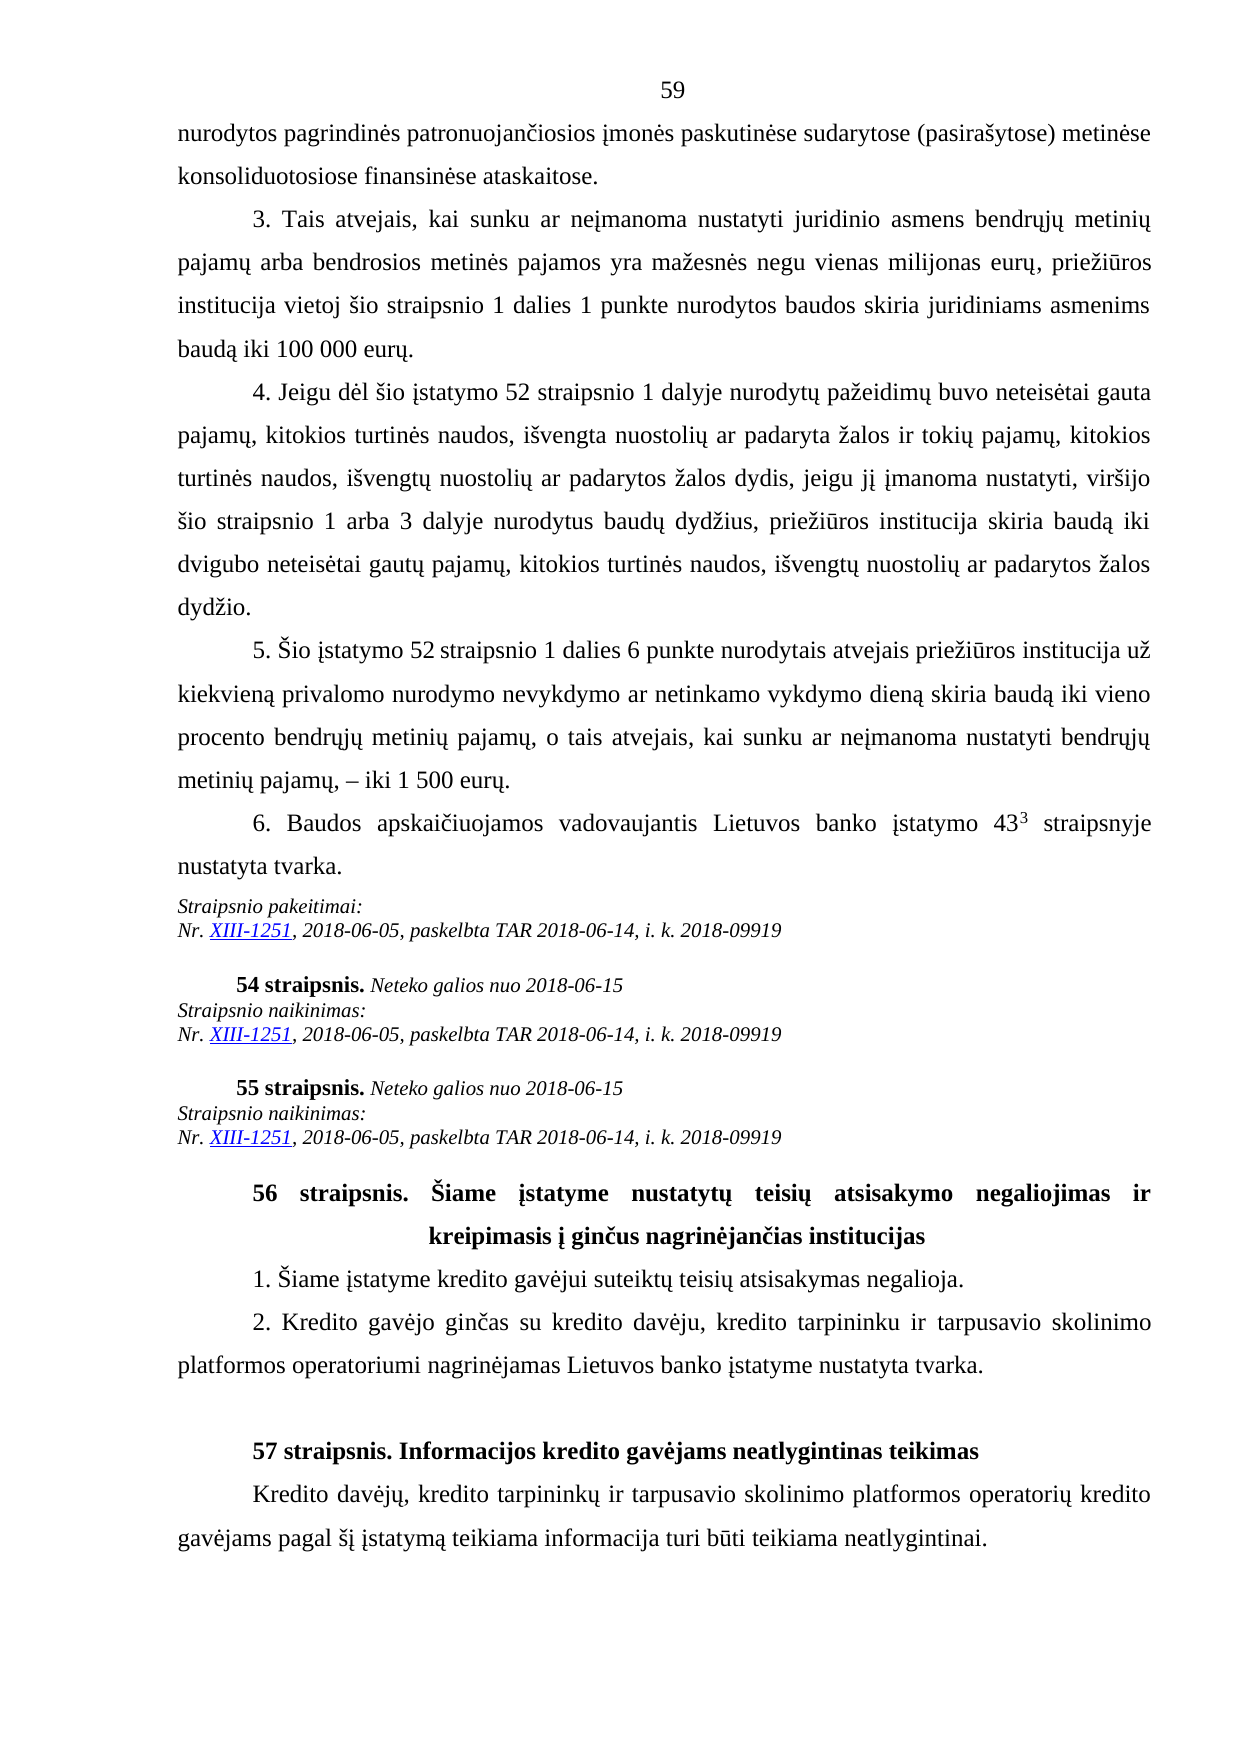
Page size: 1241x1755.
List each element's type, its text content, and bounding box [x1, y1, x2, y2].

text 54 straipsnis. Neteko galios nuo 2018-06-15 [177, 971, 1152, 998]
text 56 straipsnis. Šiame įstatyme nustatytų teisių atsisakymo negaliojimas ir kreipimasis į ginčus nagrinėjančias institucijas [252, 1178, 1152, 1249]
text Nr. XIII-1251, 2018-06-05, paskelbta TAR 2018-06-14, i. k. 2018-09919 [177, 918, 1152, 942]
text 55 straipsnis. Neteko galios nuo 2018-06-15 [177, 1074, 1152, 1101]
text 4. Jeigu dėl šio įstatymo 52 straipsnio 1 dalyje nurodytų pažeidimų buvo neteisėtai gauta pajamų, kitokios turtinės naudos, išvengta nuostolių ar padaryta žalos ir tokių pajamų, kitokios turtinės naudos, išvengtų nuostolių ar padarytos žalos dydis, jeigu jį įmanoma nustatyti, viršijo šio straipsnio 1 arba 3 dalyje nurodytus baudų dydžius, priežiūros institucija skiria baudą iki dvigubo neteisėtai gautų pajamų, kitokios turtinės naudos, išvengtų nuostolių ar padarytos žalos dydžio. [177, 377, 1152, 621]
text 1. Šiame įstatyme kredito gavėjui suteiktų teisių atsisakymas negalioja. [177, 1264, 1152, 1293]
text 6. Baudos apskaičiuojamos vadovaujantis Lietuvos banko įstatymo 433 straipsnyje nustatyta tvarka. [177, 808, 1152, 880]
text 2. Kredito gavėjo ginčas su kredito davėju, kredito tarpininku ir tarpusavio skolinimo platformos operatoriumi nagrinėjamas Lietuvos banko įstatyme nustatyta tvarka. [177, 1307, 1152, 1379]
text Straipsnio naikinimas: [177, 998, 1152, 1022]
text Nr. XIII-1251, 2018-06-05, paskelbta TAR 2018-06-14, i. k. 2018-09919 [177, 1125, 1152, 1149]
text 57 straipsnis. Informacijos kredito gavėjams neatlygintinas teikimas [177, 1436, 1152, 1465]
text nurodytos pagrindinės patronuojančiosios įmonės paskutinėse sudarytose (pasirašytose) metinėse konsoliduotosiose finansinėse ataskaitose. [177, 118, 1152, 190]
text Straipsnio pakeitimai: [177, 894, 1152, 918]
text Straipsnio naikinimas: [177, 1101, 1152, 1125]
text 3. Tais atvejais, kai sunku ar neįmanoma nustatyti juridinio asmens bendrųjų metinių pajamų arba bendrosios metinės pajamos yra mažesnės negu vienas milijonas eurų, priežiūros institucija vietoj šio straipsnio 1 dalies 1 punkte nurodytos baudos skiria juridiniams asmenims baudą iki 100 000 eurų. [177, 204, 1152, 362]
text Kredito davėjų, kredito tarpininkų ir tarpusavio skolinimo platformos operatorių kredito gavėjams pagal šį įstatymą teikiama informacija turi būti teikiama neatlygintinai. [177, 1479, 1152, 1551]
text Nr. XIII-1251, 2018-06-05, paskelbta TAR 2018-06-14, i. k. 2018-09919 [177, 1022, 1152, 1046]
text 5. Šio įstatymo 52 straipsnio 1 dalies 6 punkte nurodytais atvejais priežiūros institucija už kiekvieną privalomo nurodymo nevykdymo ar netinkamo vykdymo dieną skiria baudą iki vieno procento bendrųjų metinių pajamų, o tais atvejais, kai sunku ar neįmanoma nustatyti bendrųjų metinių pajamų, – iki 1 500 eurų. [177, 636, 1152, 794]
